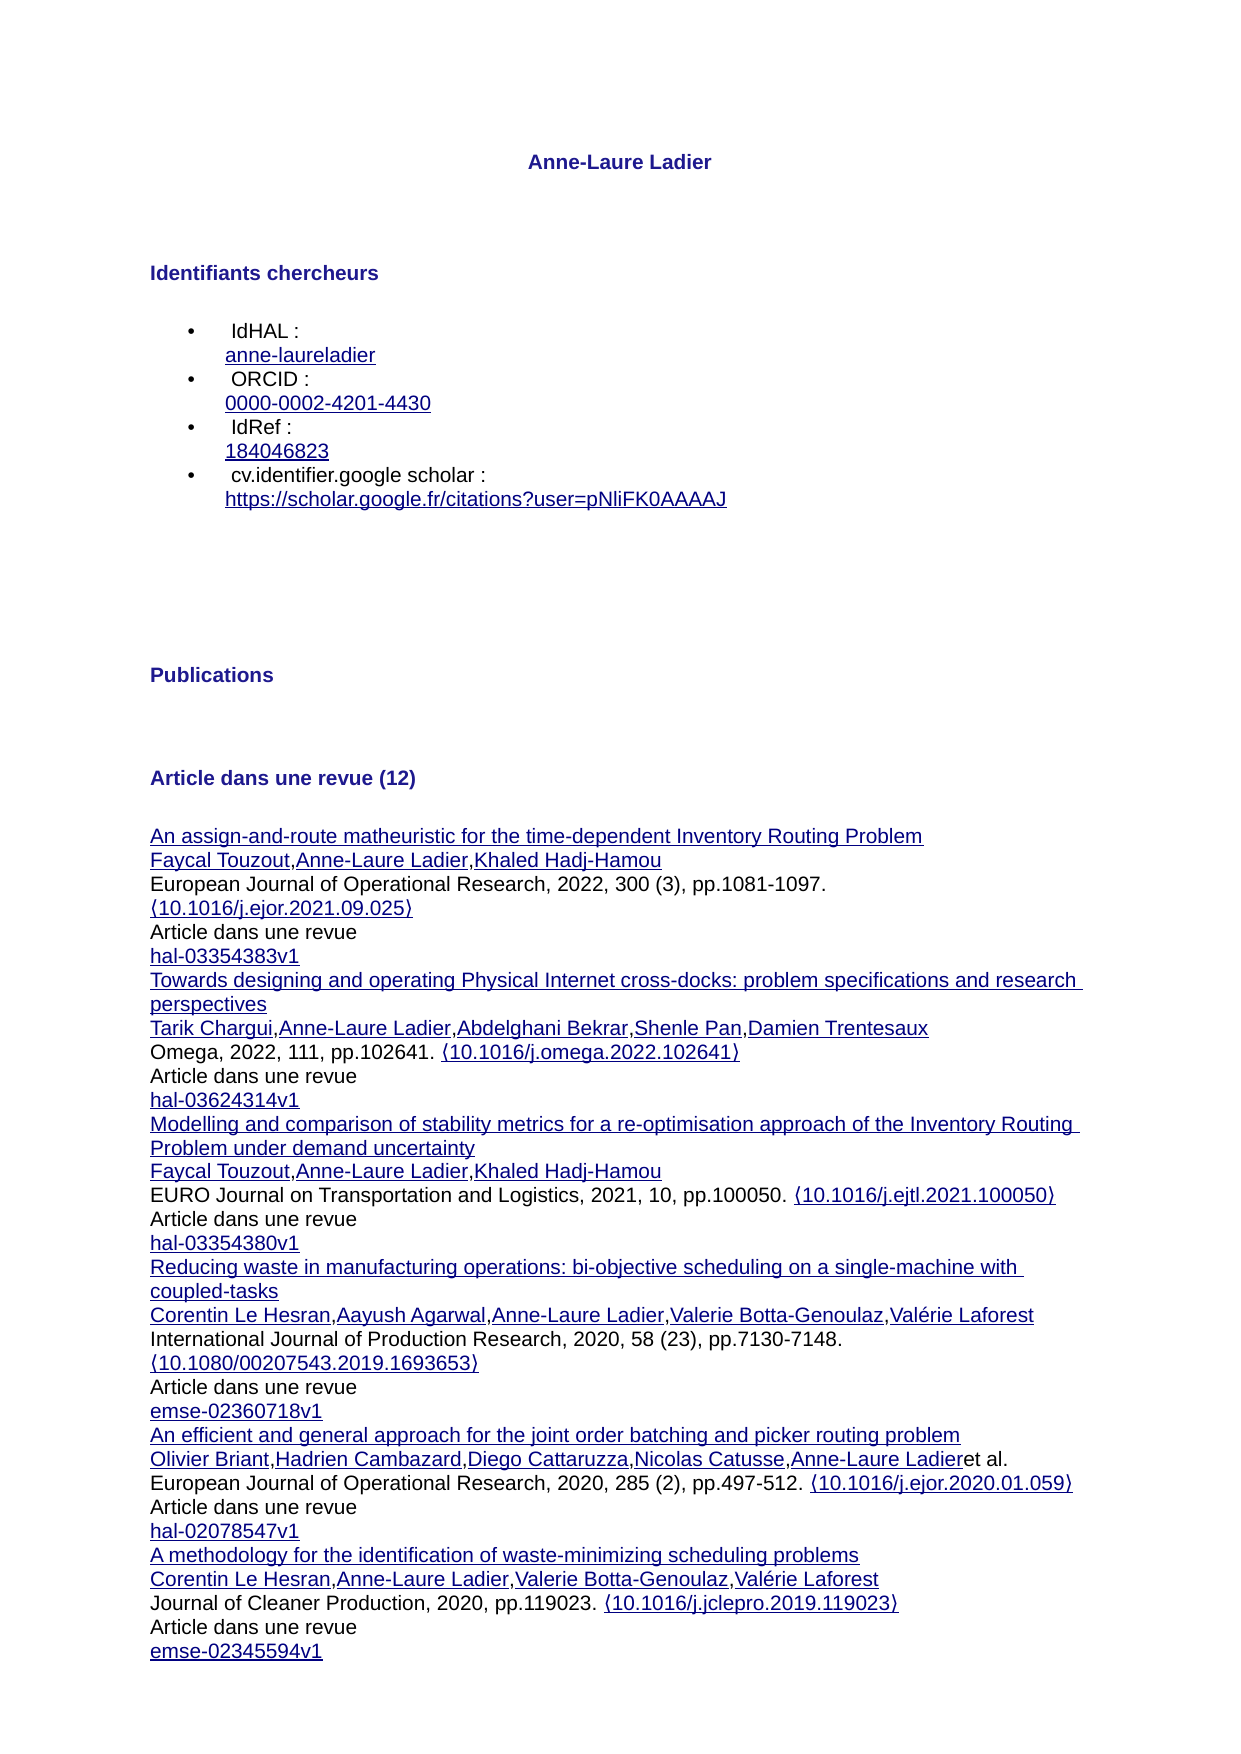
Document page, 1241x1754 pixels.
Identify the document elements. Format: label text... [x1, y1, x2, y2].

table_cell Modelling and comparison of stability metrics for a re-optimisation approach of the Inventory Routing Problem under demand uncertainty Faycal Touzout,Anne-Laure Ladier,Khaled Hadj-Hamou EURO Journal on Transportation and Logistics, 2021, 10, pp.100050. ⟨10.1016/j.ejtl.2021.100050⟩ Article dans une revue hal-03354380v1 [150, 1111, 1090, 1255]
table_cell Reducing waste in manufacturing operations: bi-objective scheduling on a single-machine with coupled-tasks Corentin Le Hesran,Aayush Agarwal,Anne-Laure Ladier,Valerie Botta-Genoulaz,Valérie Laforest International Journal of Production Research, 2020, 58 (23), pp.7130-7148. ⟨10.1080/00207543.2019.1693653⟩ Article dans une revue emse-02360718v1 [150, 1255, 1090, 1423]
table_cell Towards designing and operating Physical Internet cross-docks: problem specifications and research perspectives Tarik Chargui,Anne-Laure Ladier,Abdelghani Bekrar,Shenle Pan,Damien Trentesaux Omega, 2022, 111, pp.102641. ⟨10.1016/j.omega.2022.102641⟩ Article dans une revue hal-03624314v1 [150, 968, 1090, 1111]
subtitle Article dans une revue (12) [150, 766, 1090, 789]
list anne-laureladier [187, 343, 1090, 367]
list IdRef : [187, 414, 1090, 438]
list 184046823 [187, 438, 1090, 462]
table_cell A methodology for the identification of waste-minimizing scheduling problems Corentin Le Hesran,Anne-Laure Ladier,Valerie Botta-Genoulaz,Valérie Laforest Journal of Cleaner Production, 2020, pp.119023. ⟨10.1016/j.jclepro.2019.119023⟩ Article dans une revue emse-02345594v1 [150, 1543, 1090, 1662]
subtitle Publications [150, 662, 1090, 686]
list cv.identifier.google scholar : [187, 462, 1090, 486]
list 0000-0002-4201-4430 [187, 391, 1090, 414]
list ORCID : [187, 367, 1090, 391]
subtitle Anne-Laure Ladier [150, 150, 1090, 174]
subtitle Identifiants chercheurs [150, 260, 1090, 284]
table_cell An efficient and general approach for the joint order batching and picker routing problem Olivier Briant,Hadrien Cambazard,Diego Cattaruzza,Nicolas Catusse,Anne-Laure Ladieret al. European Journal of Operational Research, 2020, 285 (2), pp.497-512. ⟨10.1016/j.ejor.2020.01.059⟩ Article dans une revue hal-02078547v1 [150, 1423, 1090, 1543]
table_header An assign-and-route matheuristic for the time-dependent Inventory Routing Problem Faycal Touzout,Anne-Laure Ladier,Khaled Hadj-Hamou European Journal of Operational Research, 2022, 300 (3), pp.1081-1097. ⟨10.1016/j.ejor.2021.09.025⟩ Article dans une revue hal-03354383v1 [150, 824, 1090, 968]
list IdHAL : [187, 319, 1090, 343]
list https://scholar.google.fr/citations?user=pNliFK0AAAAJ [187, 486, 1090, 510]
